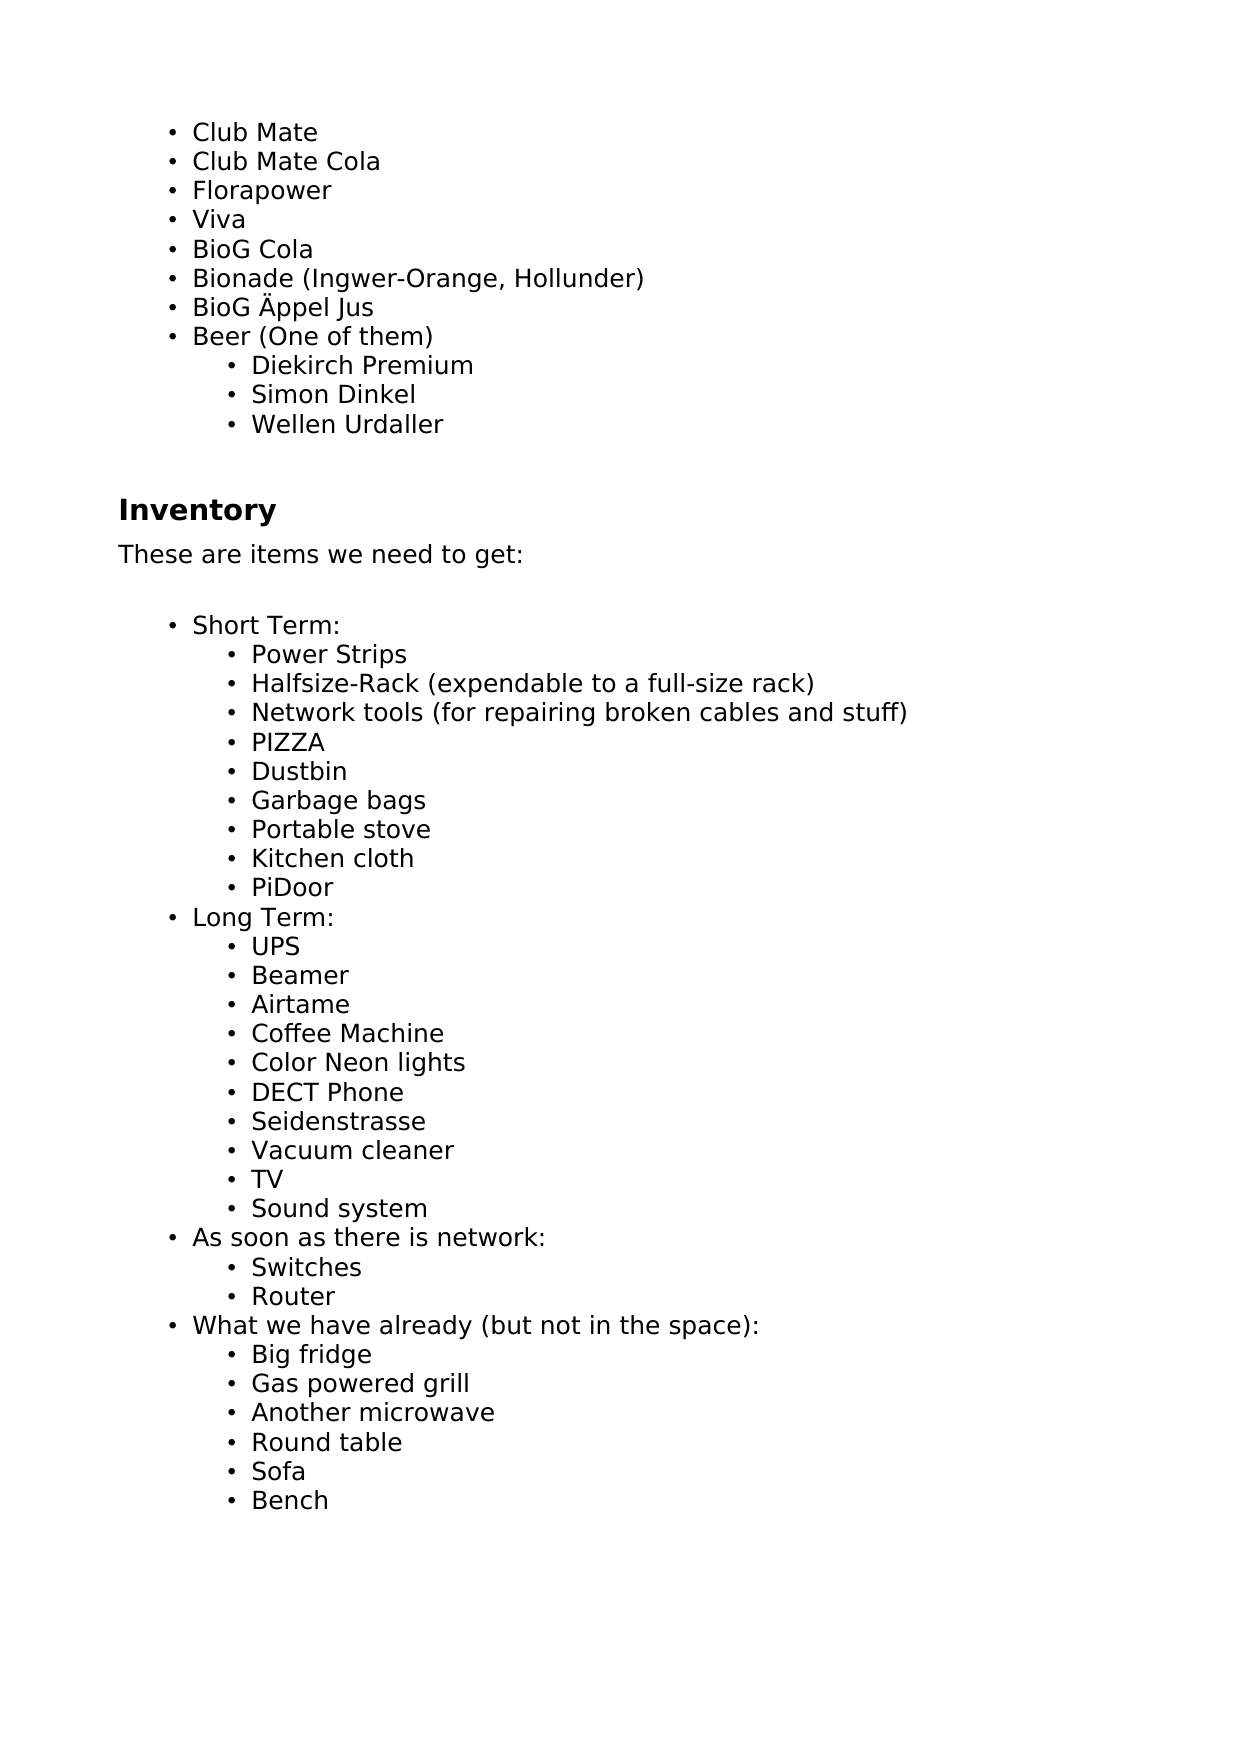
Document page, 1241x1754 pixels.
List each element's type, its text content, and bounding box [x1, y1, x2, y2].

list Kitchen cloth [236, 844, 1122, 873]
list Power Strips [236, 640, 1122, 669]
list Short Term: [177, 611, 1122, 640]
list Viva [177, 206, 1122, 235]
list Airtame [236, 990, 1122, 1019]
list Club Mate [177, 118, 1122, 147]
list Florapower [177, 176, 1122, 206]
list Vacuum cleaner [236, 1136, 1122, 1165]
list Portable stove [236, 815, 1122, 844]
list Wellen Urdaller [236, 410, 1122, 439]
list Beer (One of them) [177, 322, 1122, 351]
list Simon Dinkel [236, 381, 1122, 410]
list Sofa [236, 1457, 1122, 1486]
list Beamer [236, 961, 1122, 990]
list Diekirch Premium [236, 351, 1122, 381]
list Gas powered grill [236, 1369, 1122, 1398]
text These are items we need to get: [118, 540, 1122, 569]
list Sound system [236, 1194, 1122, 1223]
list Halfsize-Rack (expendable to a full-size rack) [236, 669, 1122, 698]
list UPS [236, 932, 1122, 961]
list BioG Cola [177, 235, 1122, 264]
list Garbage bags [236, 786, 1122, 815]
list PiDoor [236, 873, 1122, 903]
list As soon as there is network: [177, 1223, 1122, 1253]
list DECT Phone [236, 1078, 1122, 1107]
list Club Mate Cola [177, 147, 1122, 176]
list Network tools (for repairing broken cables and stuff) [236, 698, 1122, 728]
list Color Neon lights [236, 1048, 1122, 1078]
list Another microwave [236, 1398, 1122, 1428]
list Router [236, 1282, 1122, 1311]
list Seidenstrasse [236, 1107, 1122, 1136]
list TV [236, 1165, 1122, 1194]
list Bionade (Ingwer-Orange, Hollunder) [177, 264, 1122, 293]
list Coffee Machine [236, 1019, 1122, 1048]
list BioG Äppel Jus [177, 293, 1122, 322]
list What we have already (but not in the space): [177, 1311, 1122, 1340]
list Long Term: [177, 903, 1122, 932]
list Big fridge [236, 1340, 1122, 1369]
list Dustbin [236, 757, 1122, 786]
list PIZZA [236, 728, 1122, 757]
list Round table [236, 1428, 1122, 1457]
list Bench [236, 1486, 1122, 1515]
list Switches [236, 1253, 1122, 1282]
subtitle Inventory [118, 493, 1122, 527]
